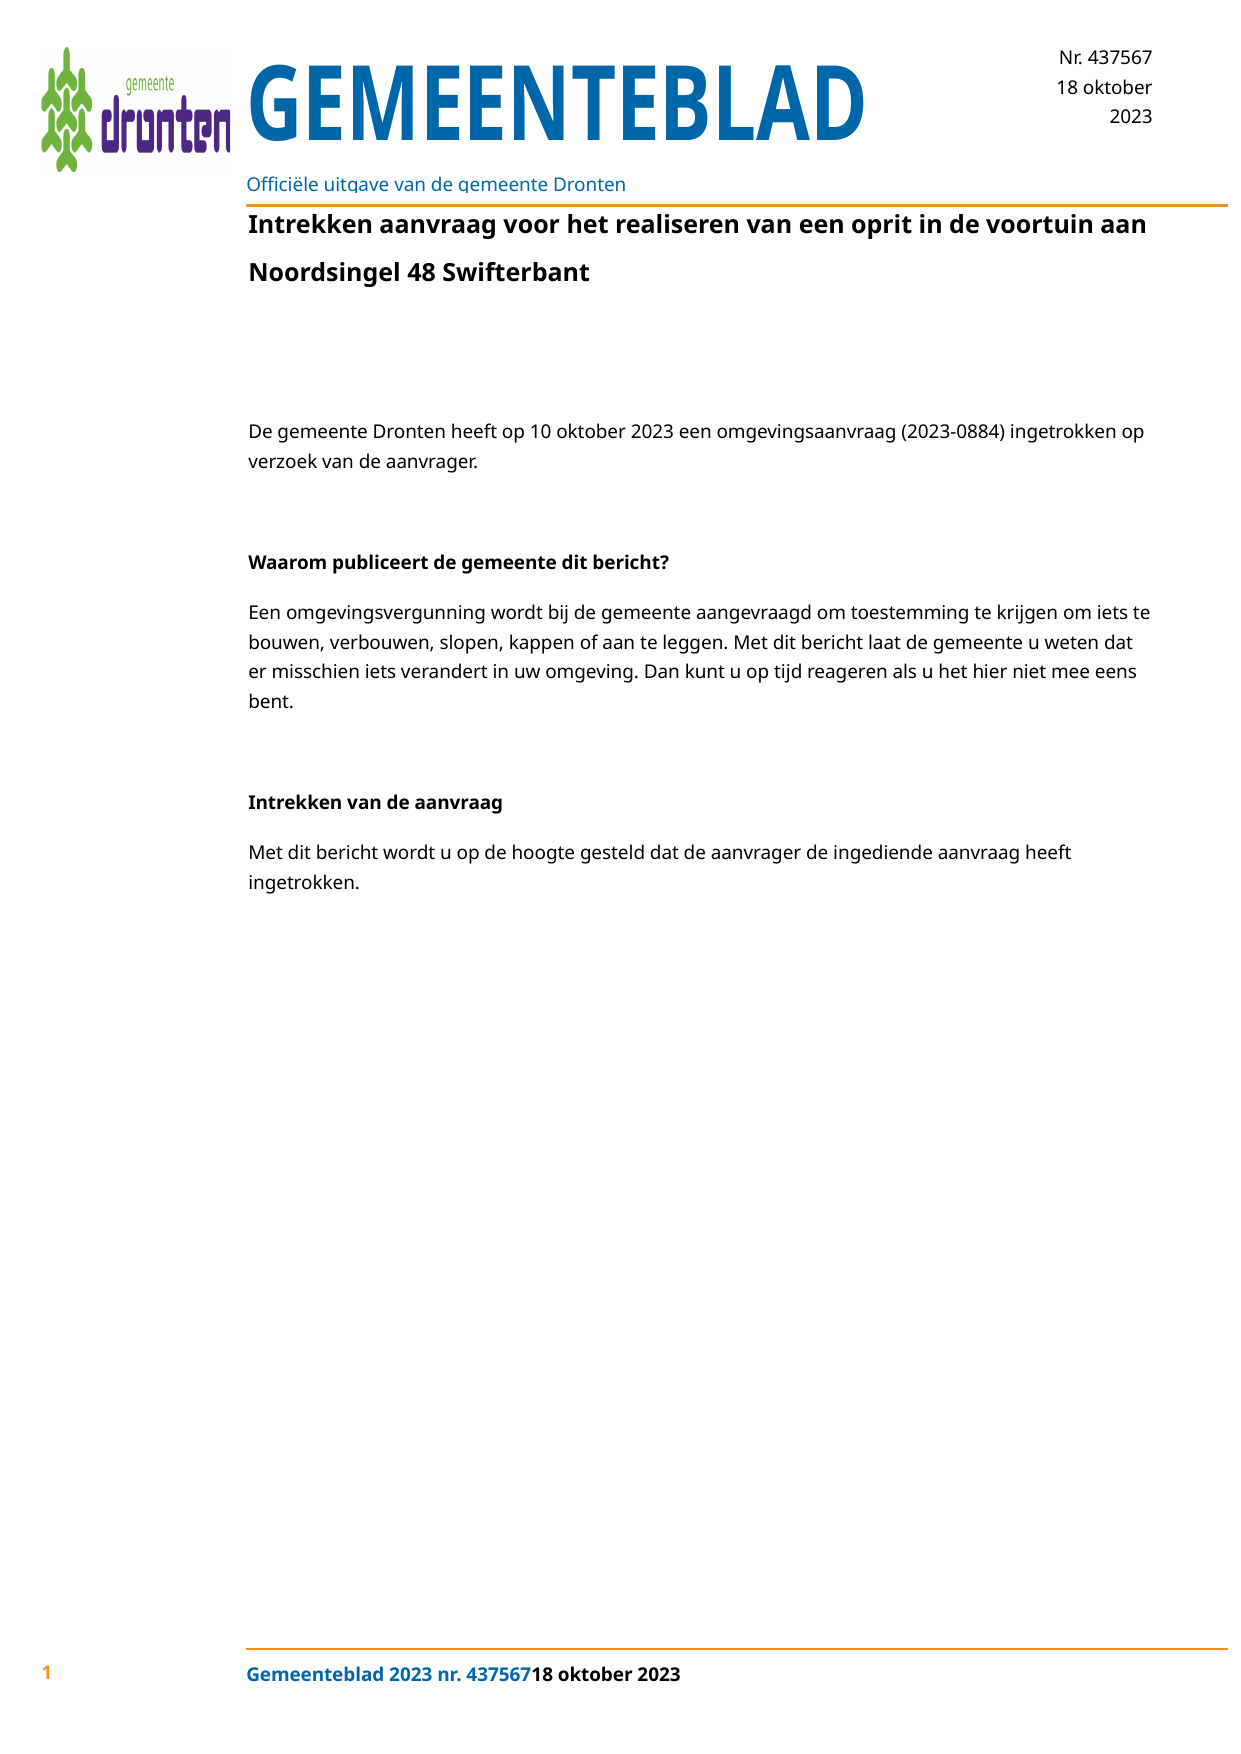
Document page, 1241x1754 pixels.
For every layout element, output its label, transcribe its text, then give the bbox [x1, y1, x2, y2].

text Waarom publiceert de gemeente dit bericht? [248, 549, 1152, 575]
picture [41, 47, 231, 172]
text Met dit bericht wordt u op de hoogte gesteld dat de aanvrager de ingediende aanvraag heeft ingetrokken. [248, 839, 1152, 895]
text Een omgevingsvergunning wordt bij de gemeente aangevraagd om toestemming te krijgen om iets te bouwen, verbouwen, slopen, kappen of aan te leggen. Met dit bericht laat de gemeente u weten dat er misschien iets verandert in uw omgeving. Dan kunt u op tijd reageren als u het hier niet mee eens bent. [248, 599, 1152, 714]
text Intrekken van de aanvraag [248, 789, 1152, 815]
text Intrekken aanvraag voor het realiseren van een oprit in de voortuin aan Noordsingel 48 Swifterbant [248, 207, 1152, 288]
text De gemeente Dronten heeft op 10 oktober 2023 een omgevingsaanvraag (2023-0884) ingetrokken op verzoek van de aanvrager. [248, 419, 1152, 474]
